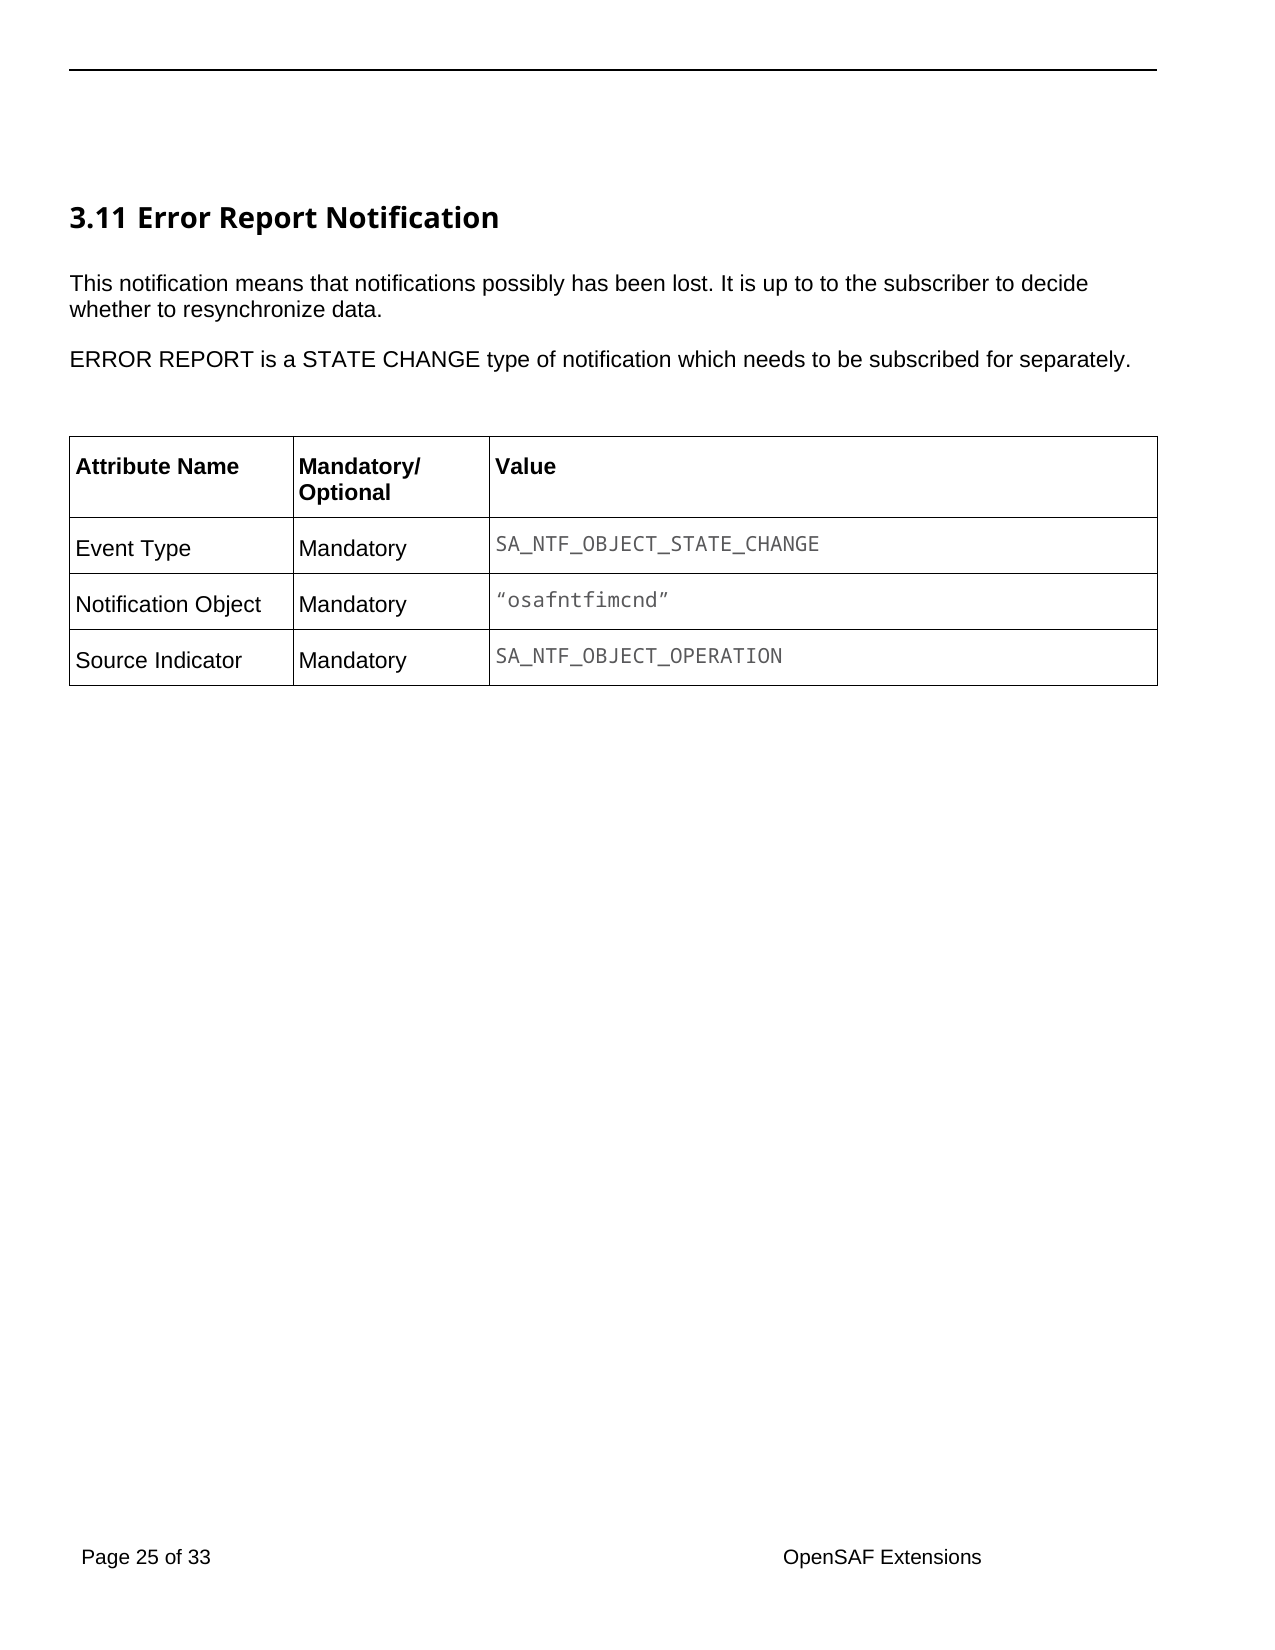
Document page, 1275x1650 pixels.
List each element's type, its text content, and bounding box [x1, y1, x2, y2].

table_cell Mandatory [294, 574, 489, 629]
table_cell SA_NTF_OBJECT_OPERATION [490, 630, 1157, 685]
table_cell SA_NTF_OBJECT_STATE_CHANGE [490, 518, 1157, 573]
table_cell Mandatory [294, 518, 489, 573]
table_cell Event Type [70, 518, 293, 573]
table_cell Source Indicator [70, 630, 293, 685]
table_header Value [490, 437, 1157, 517]
table_header Attribute Name [70, 437, 293, 517]
text ERROR REPORT is a STATE CHANGE type of notification which needs to be subscribed for separately. [69, 347, 1157, 373]
subtitle Error Report Notification [69, 198, 1157, 237]
text This notification means that notifications possibly has been lost. It is up to to the subscriber to decide whether to resynchronize data. [69, 271, 1157, 322]
table_header Mandatory/Optional [294, 437, 489, 517]
table_cell Mandatory [294, 630, 489, 685]
table_cell Notification Object [70, 574, 293, 629]
table_cell “osafntfimcnd” [490, 574, 1157, 629]
